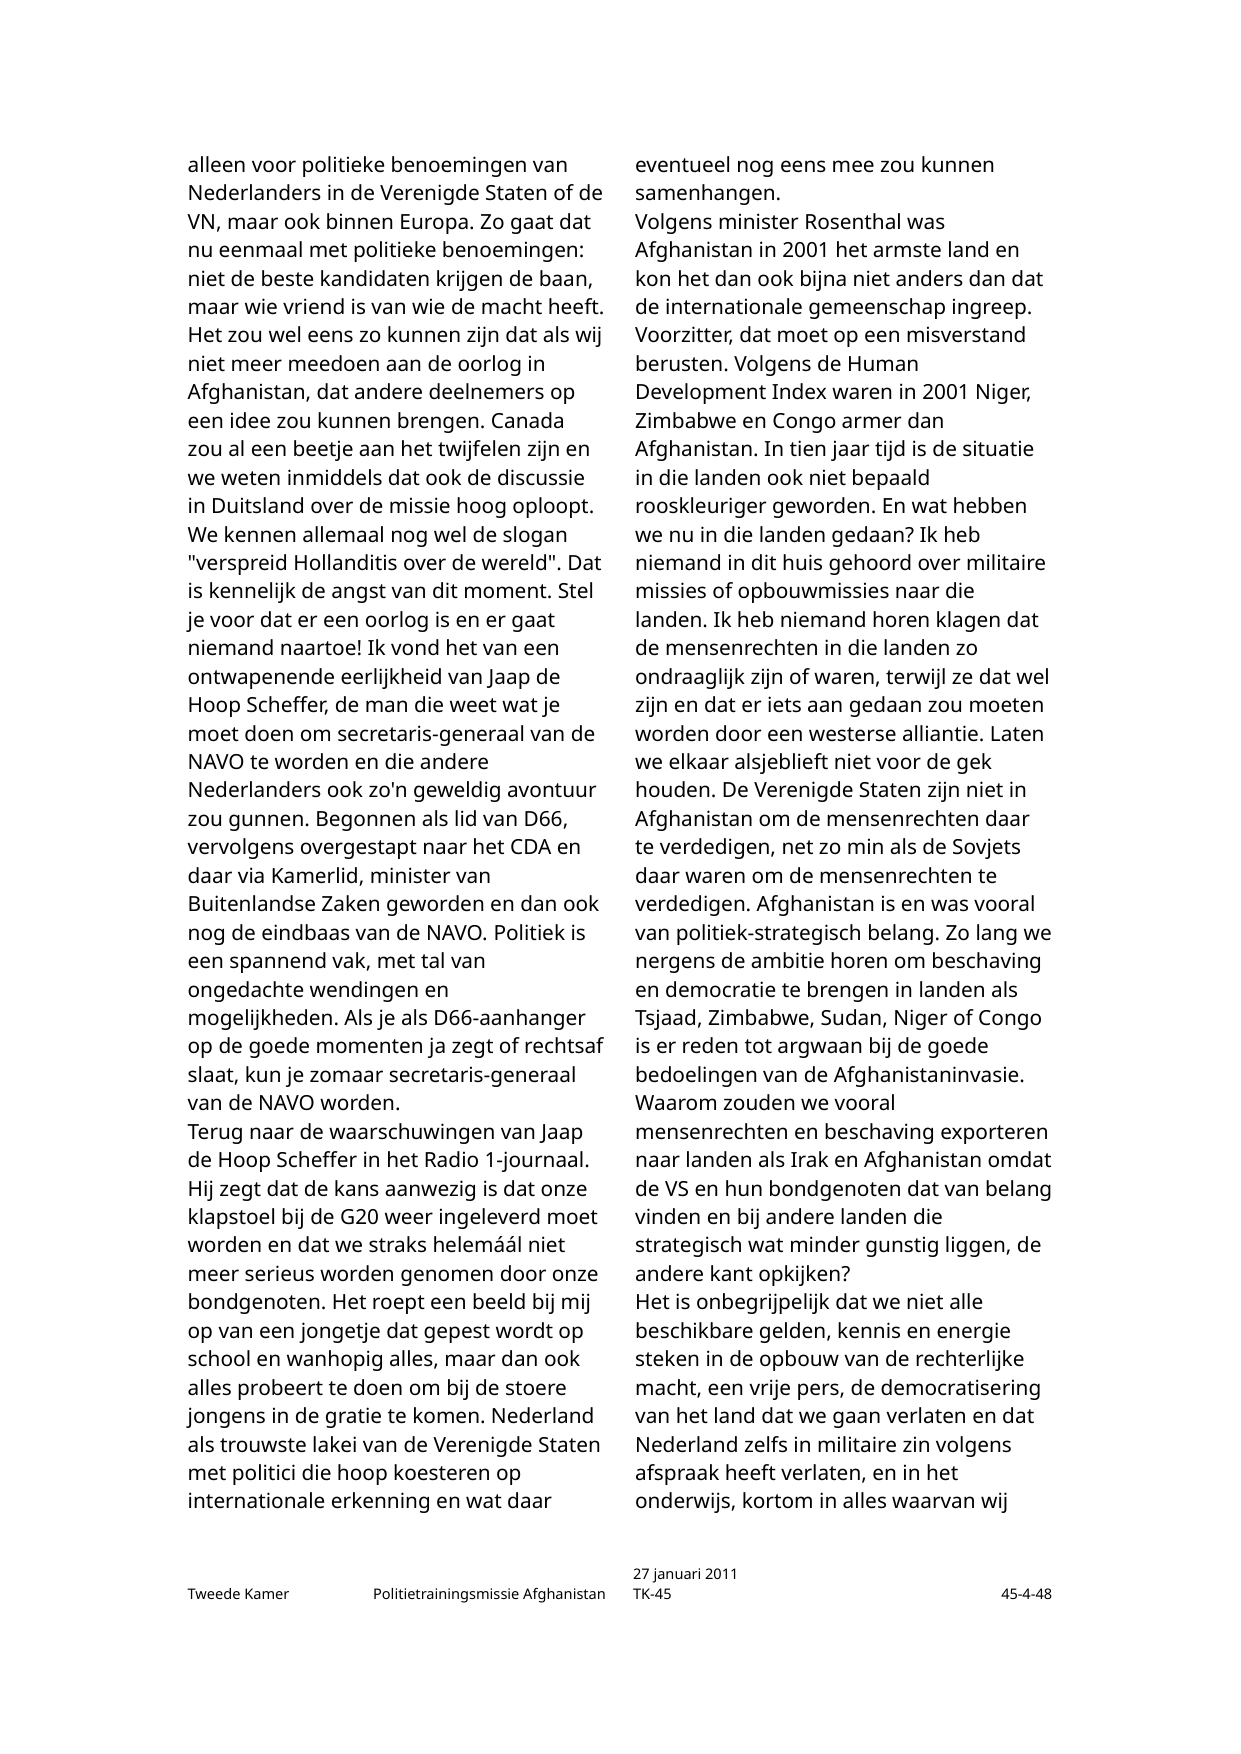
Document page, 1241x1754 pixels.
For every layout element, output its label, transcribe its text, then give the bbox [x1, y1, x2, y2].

text eventueel nog eens mee zou kunnen samenhangen. [635, 150, 1053, 207]
text Volgens minister Rosenthal was Afghanistan in 2001 het armste land en kon het dan ook bijna niet anders dan dat de internationale gemeenschap ingreep. Voorzitter, dat moet op een misverstand berusten. Volgens de Human Development Index waren in 2001 Niger, Zimbabwe en Congo armer dan Afghanistan. In tien jaar tijd is de situatie in die landen ook niet bepaald rooskleuriger geworden. En wat hebben we nu in die landen gedaan? Ik heb niemand in dit huis gehoord over militaire missies of opbouwmissies naar die landen. Ik heb niemand horen klagen dat de mensenrechten in die landen zo ondraaglijk zijn of waren, terwijl ze dat wel zijn en dat er iets aan gedaan zou moeten worden door een westerse alliantie. Laten we elkaar alsjeblieft niet voor de gek houden. De Verenigde Staten zijn niet in Afghanistan om de mensenrechten daar te verdedigen, net zo min als de Sovjets daar waren om de mensenrechten te verdedigen. Afghanistan is en was vooral van politiek-strategisch belang. Zo lang we nergens de ambitie horen om beschaving en democratie te brengen in landen als Tsjaad, Zimbabwe, Sudan, Niger of Congo is er reden tot argwaan bij de goede bedoelingen van de Afghanistaninvasie. Waarom zouden we vooral mensenrechten en beschaving exporteren naar landen als Irak en Afghanistan omdat de VS en hun bondgenoten dat van belang vinden en bij andere landen die strategisch wat minder gunstig liggen, de andere kant opkijken? [635, 207, 1053, 1287]
text Terug naar de waarschuwingen van Jaap de Hoop Scheffer in het Radio 1-journaal. Hij zegt dat de kans aanwezig is dat onze klapstoel bij de G20 weer ingeleverd moet worden en dat we straks helemáál niet meer serieus worden genomen door onze bondgenoten. Het roept een beeld bij mij op van een jongetje dat gepest wordt op school en wanhopig alles, maar dan ook alles probeert te doen om bij de stoere jongens in de gratie te komen. Nederland als trouwste lakei van de Verenigde Staten met politici die hoop koesteren op internationale erkenning en wat daar [187, 1117, 605, 1515]
text Het is onbegrijpelijk dat we niet alle beschikbare gelden, kennis en energie steken in de opbouw van de rechterlijke macht, een vrije pers, de democratisering van het land dat we gaan verlaten en dat Nederland zelfs in militaire zin volgens afspraak heeft verlaten, en in het onderwijs, kortom in alles waarvan wij [635, 1287, 1053, 1515]
text alleen voor politieke benoemingen van Nederlanders in de Verenigde Staten of de VN, maar ook binnen Europa. Zo gaat dat nu eenmaal met politieke benoemingen: niet de beste kandidaten krijgen de baan, maar wie vriend is van wie de macht heeft. [187, 150, 605, 321]
text Het zou wel eens zo kunnen zijn dat als wij niet meer meedoen aan de oorlog in Afghanistan, dat andere deelnemers op een idee zou kunnen brengen. Canada zou al een beetje aan het twijfelen zijn en we weten inmiddels dat ook de discussie in Duitsland over de missie hoog oploopt. We kennen allemaal nog wel de slogan "verspreid Hollanditis over de wereld". Dat is kennelijk de angst van dit moment. Stel je voor dat er een oorlog is en er gaat niemand naartoe! Ik vond het van een ontwapenende eerlijkheid van Jaap de Hoop Scheffer, de man die weet wat je moet doen om secretaris-generaal van de NAVO te worden en die andere Nederlanders ook zo'n geweldig avontuur zou gunnen. Begonnen als lid van D66, vervolgens overgestapt naar het CDA en daar via Kamerlid, minister van Buitenlandse Zaken geworden en dan ook nog de eindbaas van de NAVO. Politiek is een spannend vak, met tal van ongedachte wendingen en mogelijkheden. Als je als D66-aanhanger op de goede momenten ja zegt of rechtsaf slaat, kun je zomaar secretaris-generaal van de NAVO worden. [187, 321, 605, 1117]
